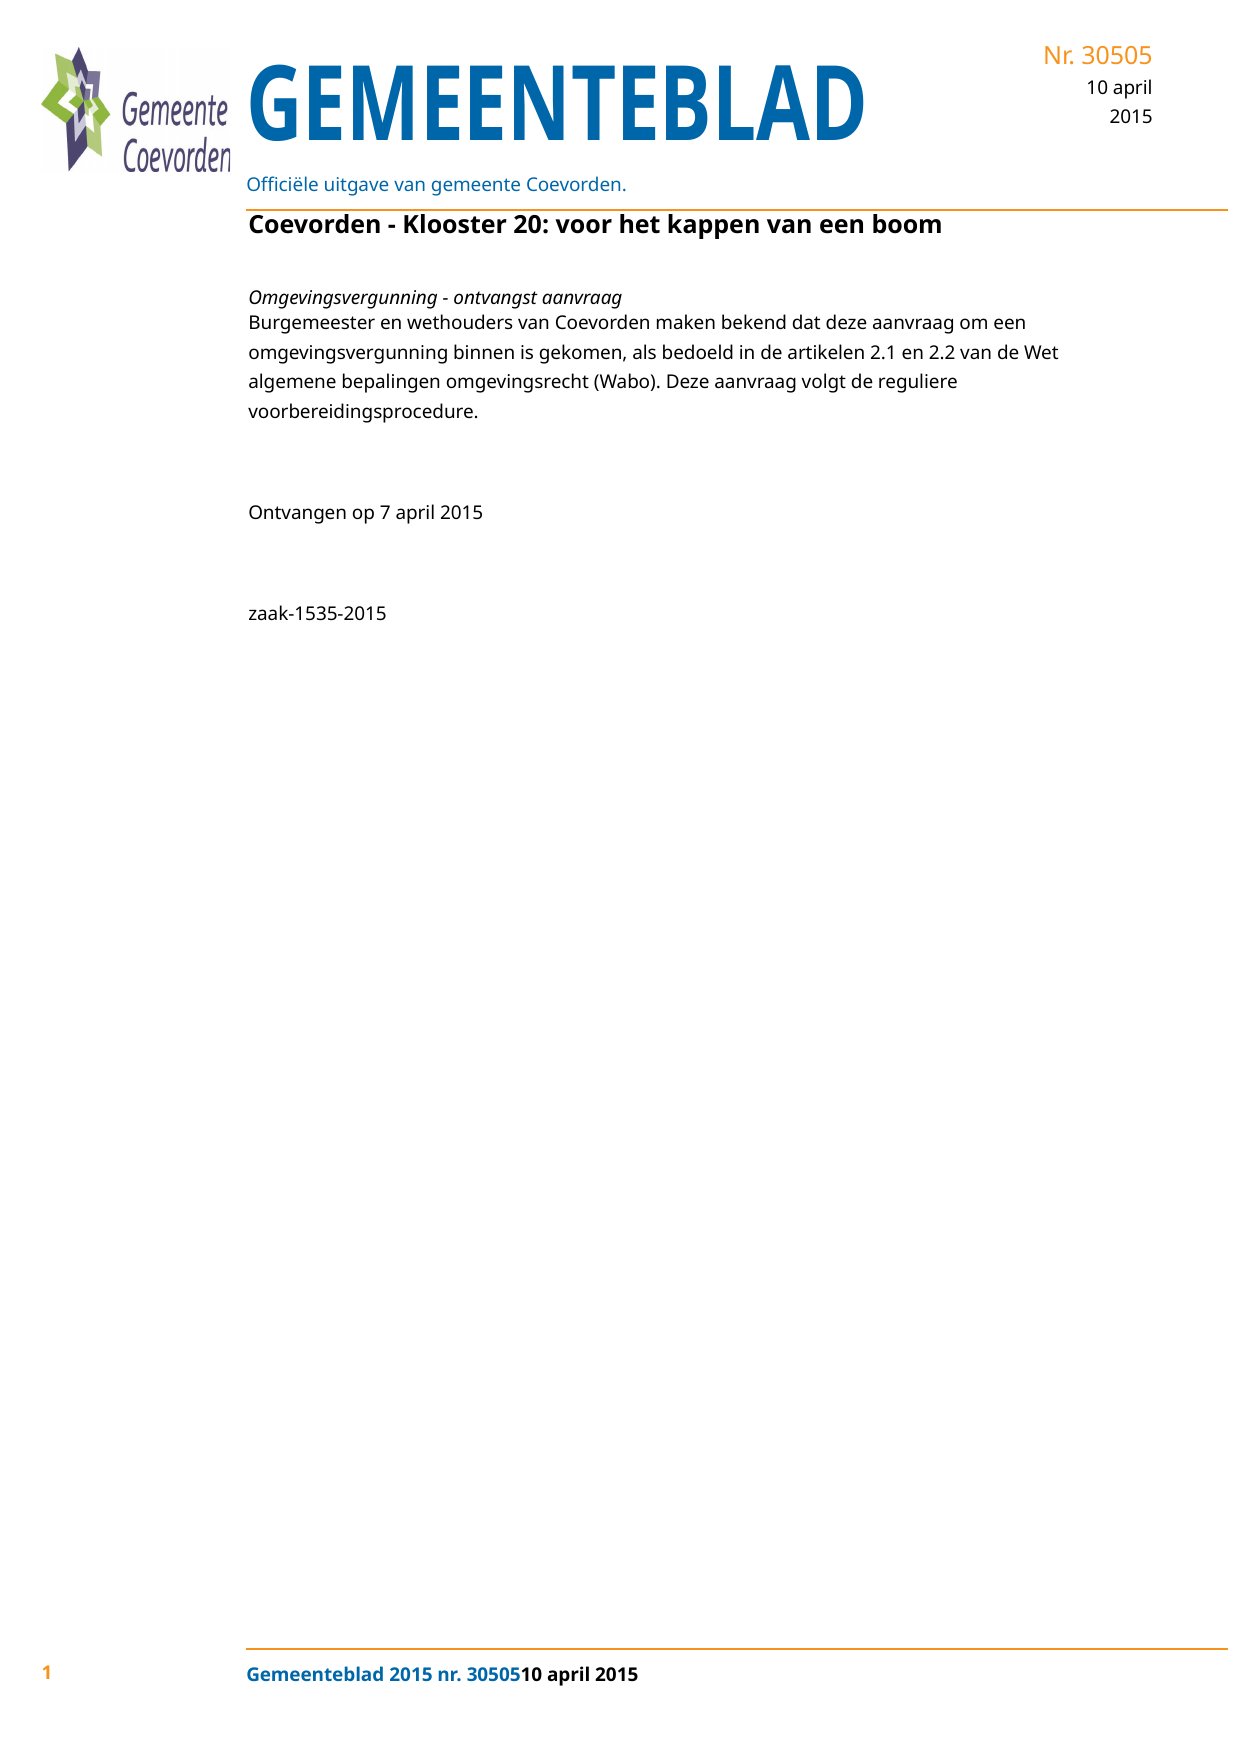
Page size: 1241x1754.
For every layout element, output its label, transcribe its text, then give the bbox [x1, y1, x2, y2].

text Ontvangen op 7 april 2015 [248, 499, 1152, 525]
text Omgevingsvergunning - ontvangst aanvraag [248, 284, 1152, 309]
picture [41, 47, 231, 172]
text zaak-1535-2015 [248, 600, 1152, 626]
text Burgemeester en wethouders van Coevorden maken bekend dat deze aanvraag om een omgevingsvergunning binnen is gekomen, als bedoeld in de artikelen 2.1 en 2.2 van de Wet algemene bepalingen omgevingsrecht (Wabo). Deze aanvraag volgt de reguliere voorbereidingsprocedure. [248, 309, 1152, 424]
text Coevorden - Klooster 20: voor het kappen van een boom [248, 211, 1152, 241]
